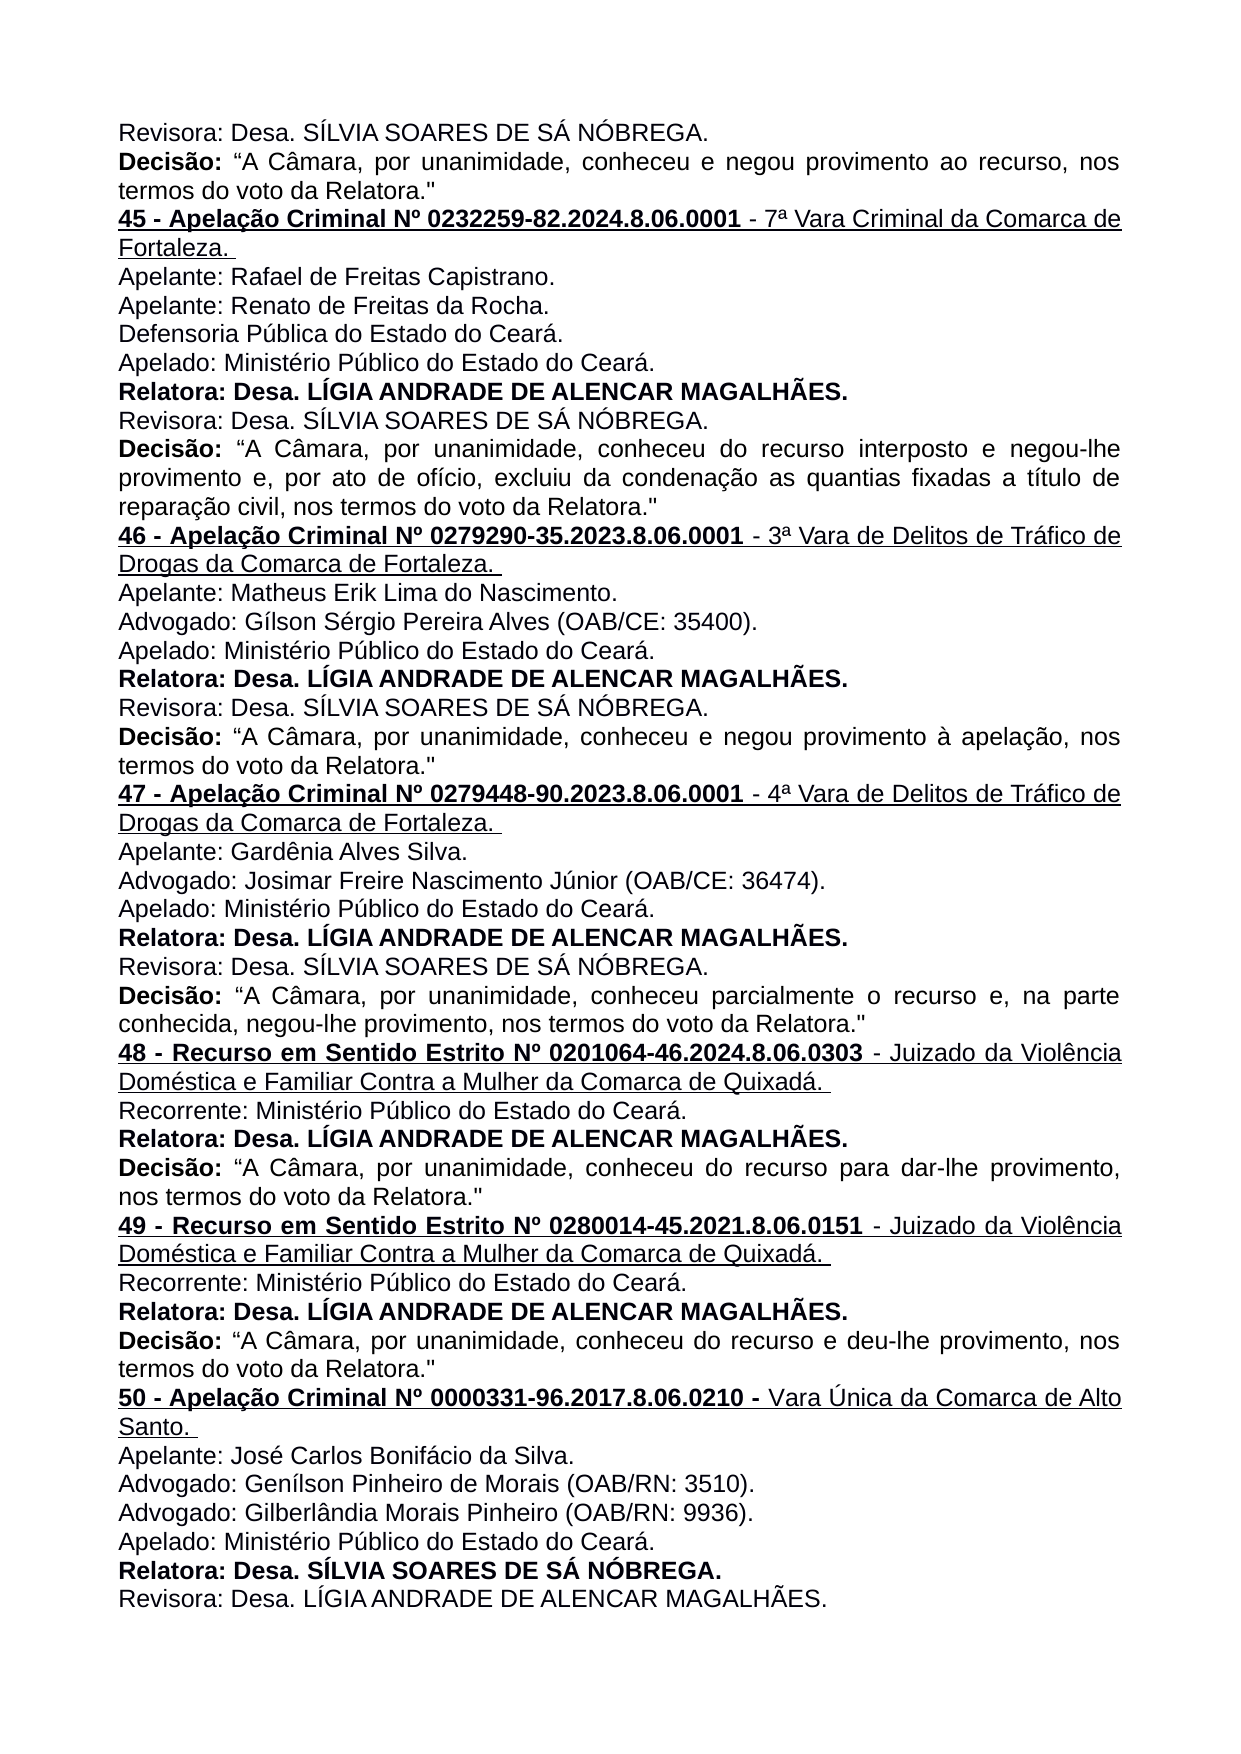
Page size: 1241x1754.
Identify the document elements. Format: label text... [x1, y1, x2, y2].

text 45 - Apelação Criminal Nº 0232259-82.2024.8.06.0001 - 7ª Vara Criminal da Comarca de [118, 204, 1122, 229]
text Decisão: “A Câmara, por unanimidade, conheceu parcialmente o recurso e, na parte conhecida, negou-lhe provimento, nos termos do voto da Relatora." [118, 981, 1122, 1038]
text 48 - Recurso em Sentido Estrito Nº 0201064-46.2024.8.06.0303 - Juizado da Violência [118, 1038, 1122, 1063]
text Revisora: Desa. SÍLVIA SOARES DE SÁ NÓBREGA. [118, 952, 1122, 981]
text Doméstica e Familiar Contra a Mulher da Comarca de Quixadá. [118, 1237, 1122, 1268]
text Advogado: Genílson Pinheiro de Morais (OAB/RN: 3510). [118, 1469, 1122, 1498]
text Apelado: Ministério Público do Estado do Ceará. [118, 894, 1122, 923]
text Fortaleza. [118, 231, 1122, 262]
text Apelante: Rafael de Freitas Capistrano. [118, 262, 1122, 291]
text Apelado: Ministério Público do Estado do Ceará. [118, 636, 1122, 664]
text Relatora: Desa. LÍGIA ANDRADE DE ALENCAR MAGALHÃES. [118, 923, 1122, 952]
text Defensoria Pública do Estado do Ceará. [118, 319, 1122, 348]
text Apelante: Gardênia Alves Silva. [118, 837, 1122, 866]
text Decisão: “A Câmara, por unanimidade, conheceu do recurso e deu-lhe provimento, nos termos do voto da Relatora." [118, 1326, 1122, 1383]
text Decisão: “A Câmara, por unanimidade, conheceu e negou provimento à apelação, nos termos do voto da Relatora." [118, 722, 1122, 779]
text Relatora: Desa. LÍGIA ANDRADE DE ALENCAR MAGALHÃES. [118, 1297, 1122, 1326]
text Revisora: Desa. SÍLVIA SOARES DE SÁ NÓBREGA. [118, 693, 1122, 722]
text Advogado: Gilberlândia Morais Pinheiro (OAB/RN: 9936). [118, 1498, 1122, 1527]
text Apelado: Ministério Público do Estado do Ceará. [118, 1527, 1122, 1556]
text Decisão: “A Câmara, por unanimidade, conheceu do recurso interposto e negou-lhe provimento e, por ato de ofício, excluiu da condenação as quantias fixadas a título de reparação civil, nos termos do voto da Relatora." [118, 434, 1122, 521]
text Decisão: “A Câmara, por unanimidade, conheceu do recurso para dar-lhe provimento, nos termos do voto da Relatora." [118, 1153, 1122, 1211]
text Revisora: Desa. LÍGIA ANDRADE DE ALENCAR MAGALHÃES. [118, 1584, 1122, 1613]
text Revisora: Desa. SÍLVIA SOARES DE SÁ NÓBREGA. [118, 118, 1122, 147]
text Apelante: Renato de Freitas da Rocha. [118, 291, 1122, 319]
text Doméstica e Familiar Contra a Mulher da Comarca de Quixadá. [118, 1064, 1122, 1096]
text Relatora: Desa. LÍGIA ANDRADE DE ALENCAR MAGALHÃES. [118, 1124, 1122, 1153]
text Decisão: “A Câmara, por unanimidade, conheceu e negou provimento ao recurso, nos termos do voto da Relatora." [118, 147, 1122, 204]
text 47 - Apelação Criminal Nº 0279448-90.2023.8.06.0001 - 4ª Vara de Delitos de Tráfico de Drogas da Comarca de Fortaleza. [118, 779, 1122, 837]
text Drogas da Comarca de Fortaleza. [118, 547, 1122, 578]
text 46 - Apelação Criminal Nº 0279290-35.2023.8.06.0001 - 3ª Vara de Delitos de Tráfico de [118, 521, 1122, 546]
text Advogado: Josimar Freire Nascimento Júnior (OAB/CE: 36474). [118, 866, 1122, 894]
text Apelante: Matheus Erik Lima do Nascimento. [118, 578, 1122, 607]
text 49 - Recurso em Sentido Estrito Nº 0280014-45.2021.8.06.0151 - Juizado da Violência [118, 1211, 1122, 1236]
text Apelante: José Carlos Bonifácio da Silva. [118, 1441, 1122, 1469]
text Revisora: Desa. SÍLVIA SOARES DE SÁ NÓBREGA. [118, 406, 1122, 434]
text Apelado: Ministério Público do Estado do Ceará. [118, 348, 1122, 377]
text Recorrente: Ministério Público do Estado do Ceará. [118, 1096, 1122, 1124]
text Relatora: Desa. SÍLVIA SOARES DE SÁ NÓBREGA. [118, 1556, 1122, 1584]
text Relatora: Desa. LÍGIA ANDRADE DE ALENCAR MAGALHÃES. [118, 377, 1122, 406]
text Advogado: Gílson Sérgio Pereira Alves (OAB/CE: 35400). [118, 607, 1122, 636]
text Relatora: Desa. LÍGIA ANDRADE DE ALENCAR MAGALHÃES. [118, 664, 1122, 693]
text 50 - Apelação Criminal Nº 0000331-96.2017.8.06.0210 - Vara Única da Comarca de Alto [118, 1383, 1122, 1408]
text Santo. [118, 1409, 1122, 1441]
text Recorrente: Ministério Público do Estado do Ceará. [118, 1268, 1122, 1297]
